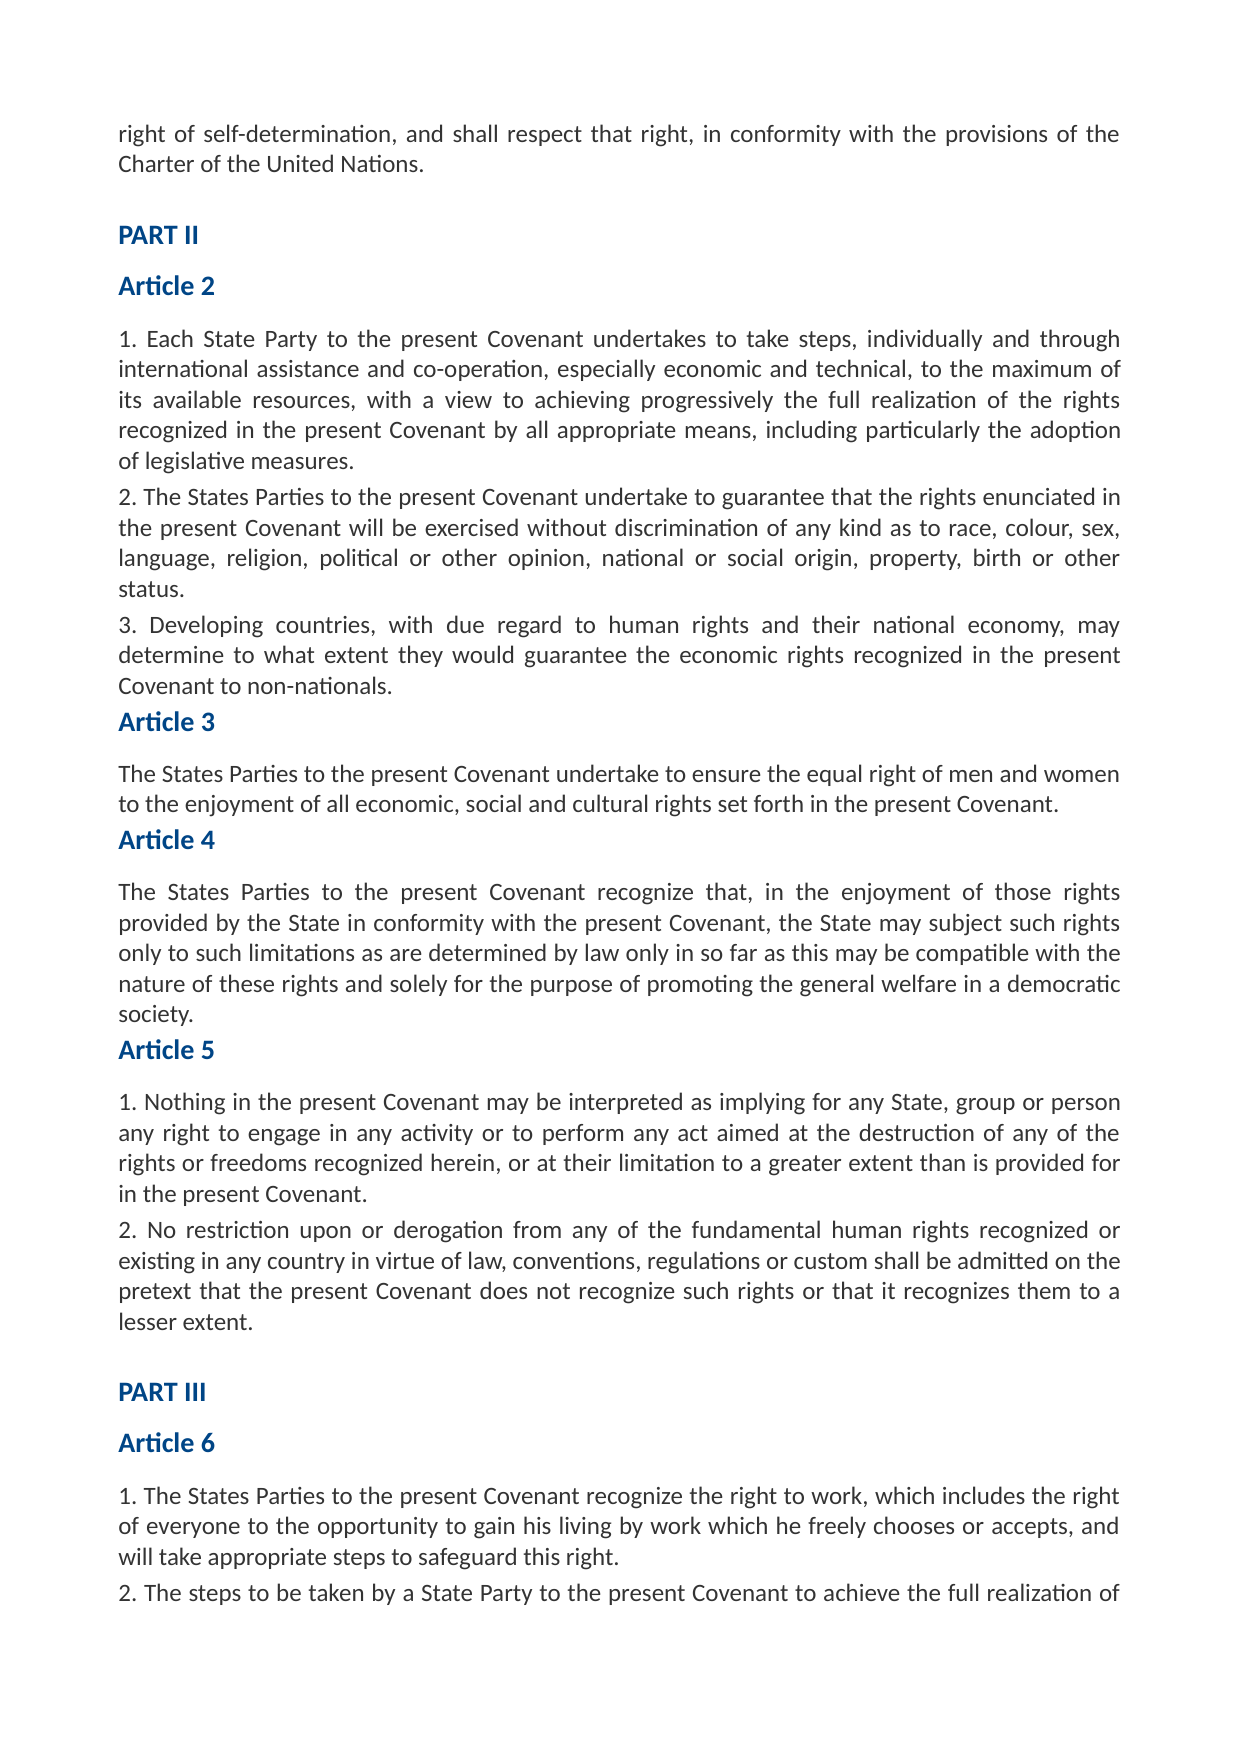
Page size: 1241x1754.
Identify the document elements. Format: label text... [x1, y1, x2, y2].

text PART III [118, 1374, 1122, 1408]
text Article 2 [118, 268, 1122, 303]
text 2. The steps to be taken by a State Party to the present Covenant to achieve the full realization of [118, 1577, 1122, 1608]
text Article 3 [118, 703, 1122, 738]
text Article 6 [118, 1426, 1122, 1460]
text The States Parties to the present Covenant recognize that, in the enjoyment of those rights provided by the State in conformity with the present Covenant, the State may subject such rights only to such limitations as are determined by law only in so far as this may be compatible with the nature of these rights and solely for the purpose of promoting the general welfare in a democratic society. [118, 876, 1122, 1029]
text The States Parties to the present Covenant undertake to ensure the equal right of men and women to the enjoyment of all economic, social and cultural rights set forth in the present Covenant. [118, 758, 1122, 819]
text right of self-determination, and shall respect that right, in conformity with the provisions of the Charter of the United Nations. [118, 118, 1122, 179]
text PART II [118, 217, 1122, 251]
text 2. The States Parties to the present Covenant undertake to guarantee that the rights enunciated in the present Covenant will be exercised without discrimination of any kind as to race, colour, sex, language, religion, political or other opinion, national or social origin, property, birth or other status. [118, 481, 1122, 603]
text 1. The States Parties to the present Covenant recognize the right to work, which includes the right of everyone to the opportunity to gain his living by work which he freely chooses or accepts, and will take appropriate steps to safeguard this right. [118, 1480, 1122, 1572]
text 3. Developing countries, with due regard to human rights and their national economy, may determine to what extent they would guarantee the economic rights recognized in the present Covenant to non-nationals. [118, 609, 1122, 701]
text Article 4 [118, 822, 1122, 856]
text 1. Nothing in the present Covenant may be interpreted as implying for any State, group or person any right to engage in any activity or to perform any act aimed at the destruction of any of the rights or freedoms recognized herein, or at their limitation to a greater extent than is provided for in the present Covenant. [118, 1086, 1122, 1208]
text 1. Each State Party to the present Covenant undertakes to take steps, individually and through international assistance and co-operation, especially economic and technical, to the maximum of its available resources, with a view to achieving progressively the full realization of the rights recognized in the present Covenant by all appropriate means, including particularly the adoption of legislative measures. [118, 323, 1122, 475]
text Article 5 [118, 1032, 1122, 1066]
text 2. No restriction upon or derogation from any of the fundamental human rights recognized or existing in any country in virtue of law, conventions, regulations or custom shall be admitted on the pretext that the present Covenant does not recognize such rights or that it recognizes them to a lesser extent. [118, 1214, 1122, 1336]
